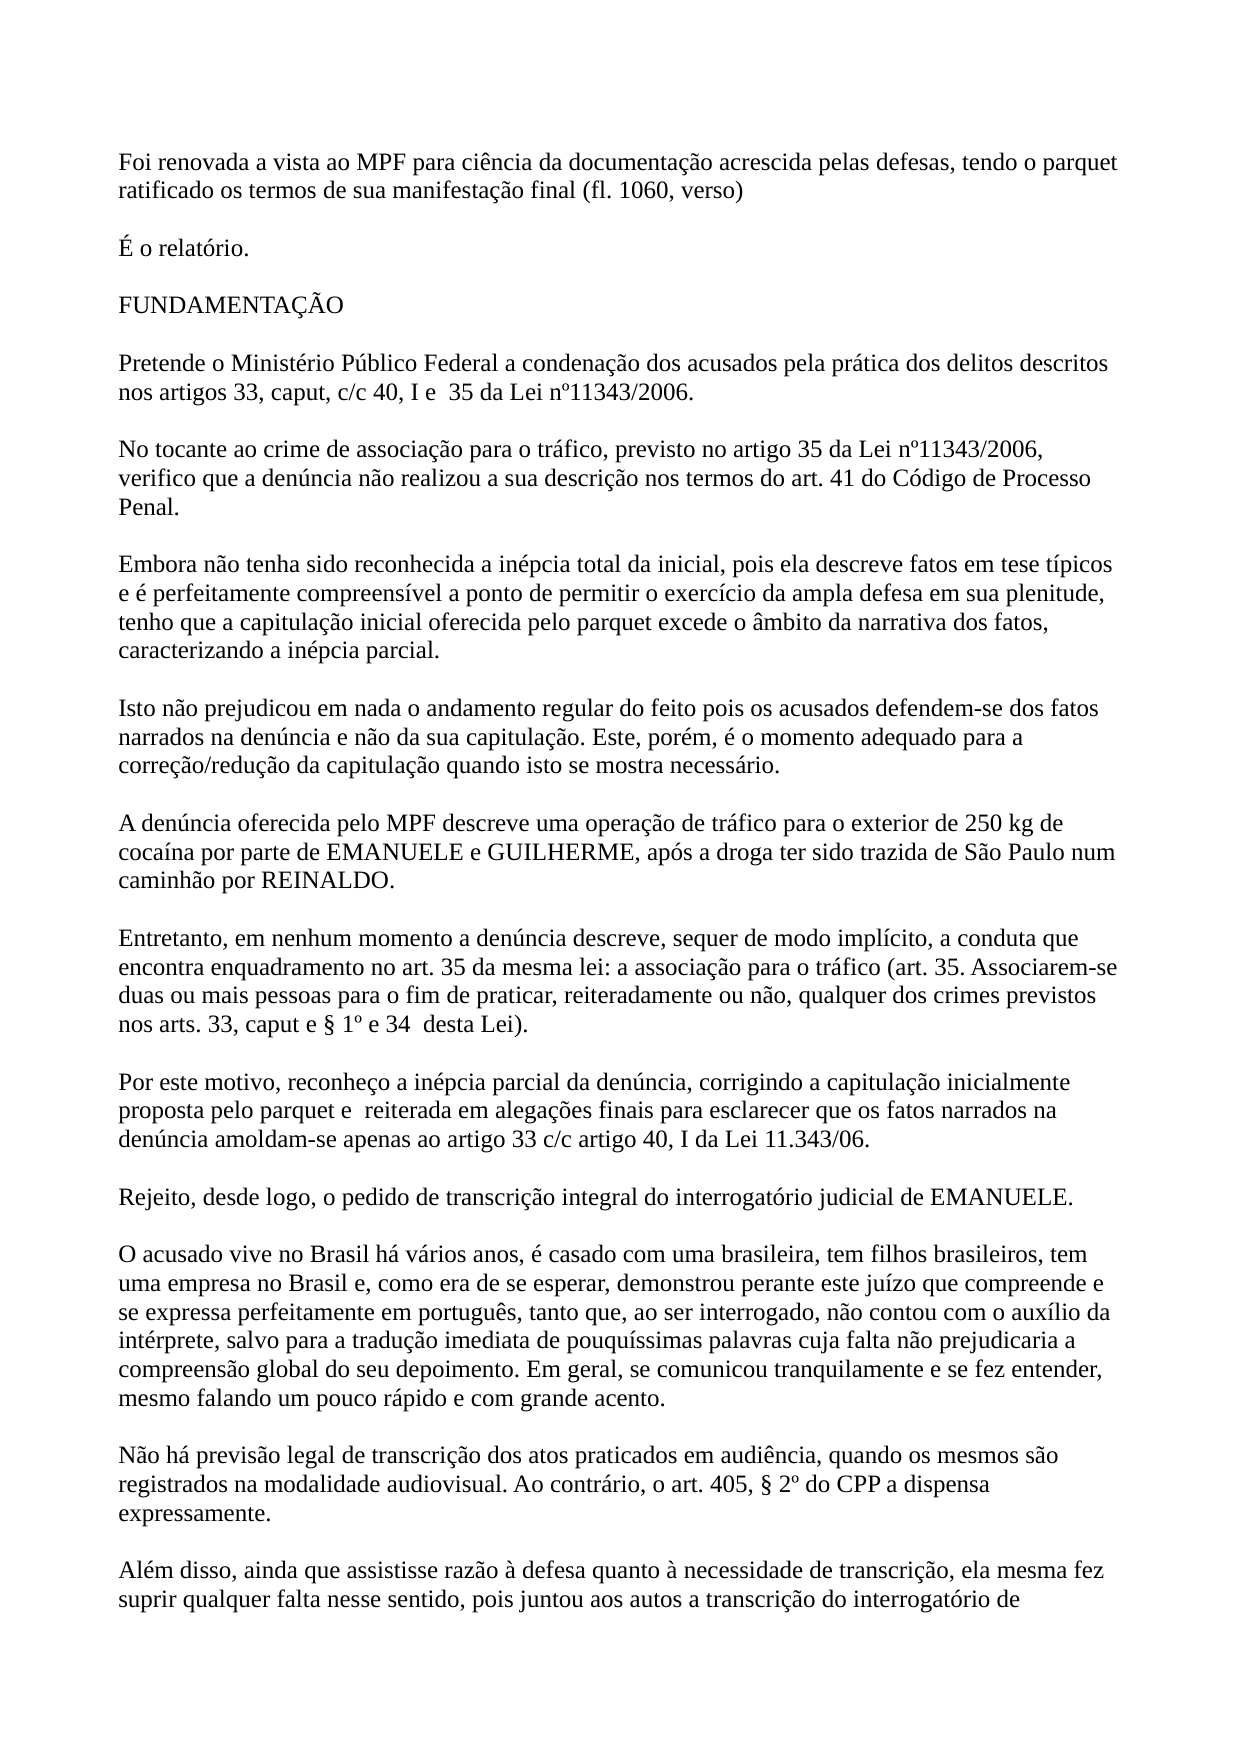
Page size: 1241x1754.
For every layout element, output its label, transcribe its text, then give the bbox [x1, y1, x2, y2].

text FUNDAMENTAÇÃO [118, 291, 1122, 319]
text Foi renovada a vista ao MPF para ciência da documentação acrescida pelas defesas, tendo o parquet ratificado os termos de sua manifestação final (fl. 1060, verso) [118, 147, 1122, 204]
text Entretanto, em nenhum momento a denúncia descreve, sequer de modo implícito, a conduta que encontra enquadramento no art. 35 da mesma lei: a associação para o tráfico (art. 35. Associarem-se duas ou mais pessoas para o fim de praticar, reiteradamente ou não, qualquer dos crimes previstos nos arts. 33, caput e § 1º e 34 desta Lei). [118, 923, 1122, 1038]
text Por este motivo, reconheço a inépcia parcial da denúncia, corrigindo a capitulação inicialmente proposta pelo parquet e reiterada em alegações finais para esclarecer que os fatos narrados na denúncia amoldam-se apenas ao artigo 33 c/c artigo 40, I da Lei 11.343/06. [118, 1067, 1122, 1153]
text Isto não prejudicou em nada o andamento regular do feito pois os acusados defendem-se dos fatos narrados na denúncia e não da sua capitulação. Este, porém, é o momento adequado para a correção/redução da capitulação quando isto se mostra necessário. [118, 693, 1122, 779]
text Pretende o Ministério Público Federal a condenação dos acusados pela prática dos delitos descritos nos artigos 33, caput, c/c 40, I e 35 da Lei nº11343/2006. [118, 348, 1122, 406]
text É o relatório. [118, 233, 1122, 262]
text A denúncia oferecida pelo MPF descreve uma operação de tráfico para o exterior de 250 kg de cocaína por parte de EMANUELE e GUILHERME, após a droga ter sido trazida de São Paulo num caminhão por REINALDO. [118, 808, 1122, 894]
text Não há previsão legal de transcrição dos atos praticados em audiência, quando os mesmos são registrados na modalidade audiovisual. Ao contrário, o art. 405, § 2º do CPP a dispensa expressamente. [118, 1441, 1122, 1527]
text Embora não tenha sido reconhecida a inépcia total da inicial, pois ela descreve fatos em tese típicos e é perfeitamente compreensível a ponto de permitir o exercício da ampla defesa em sua plenitude, tenho que a capitulação inicial oferecida pelo parquet excede o âmbito da narrativa dos fatos, caracterizando a inépcia parcial. [118, 549, 1122, 664]
text Além disso, ainda que assistisse razão à defesa quanto à necessidade de transcrição, ela mesma fez suprir qualquer falta nesse sentido, pois juntou aos autos a transcrição do interrogatório de [118, 1556, 1122, 1613]
text No tocante ao crime de associação para o tráfico, previsto no artigo 35 da Lei nº11343/2006, verifico que a denúncia não realizou a sua descrição nos termos do art. 41 do Código de Processo Penal. [118, 434, 1122, 521]
text O acusado vive no Brasil há vários anos, é casado com uma brasileira, tem filhos brasileiros, tem uma empresa no Brasil e, como era de se esperar, demonstrou perante este juízo que compreende e se expressa perfeitamente em português, tanto que, ao ser interrogado, não contou com o auxílio da intérprete, salvo para a tradução imediata de pouquíssimas palavras cuja falta não prejudicaria a compreensão global do seu depoimento. Em geral, se comunicou tranquilamente e se fez entender, mesmo falando um pouco rápido e com grande acento. [118, 1239, 1122, 1412]
text Rejeito, desde logo, o pedido de transcrição integral do interrogatório judicial de EMANUELE. [118, 1182, 1122, 1211]
